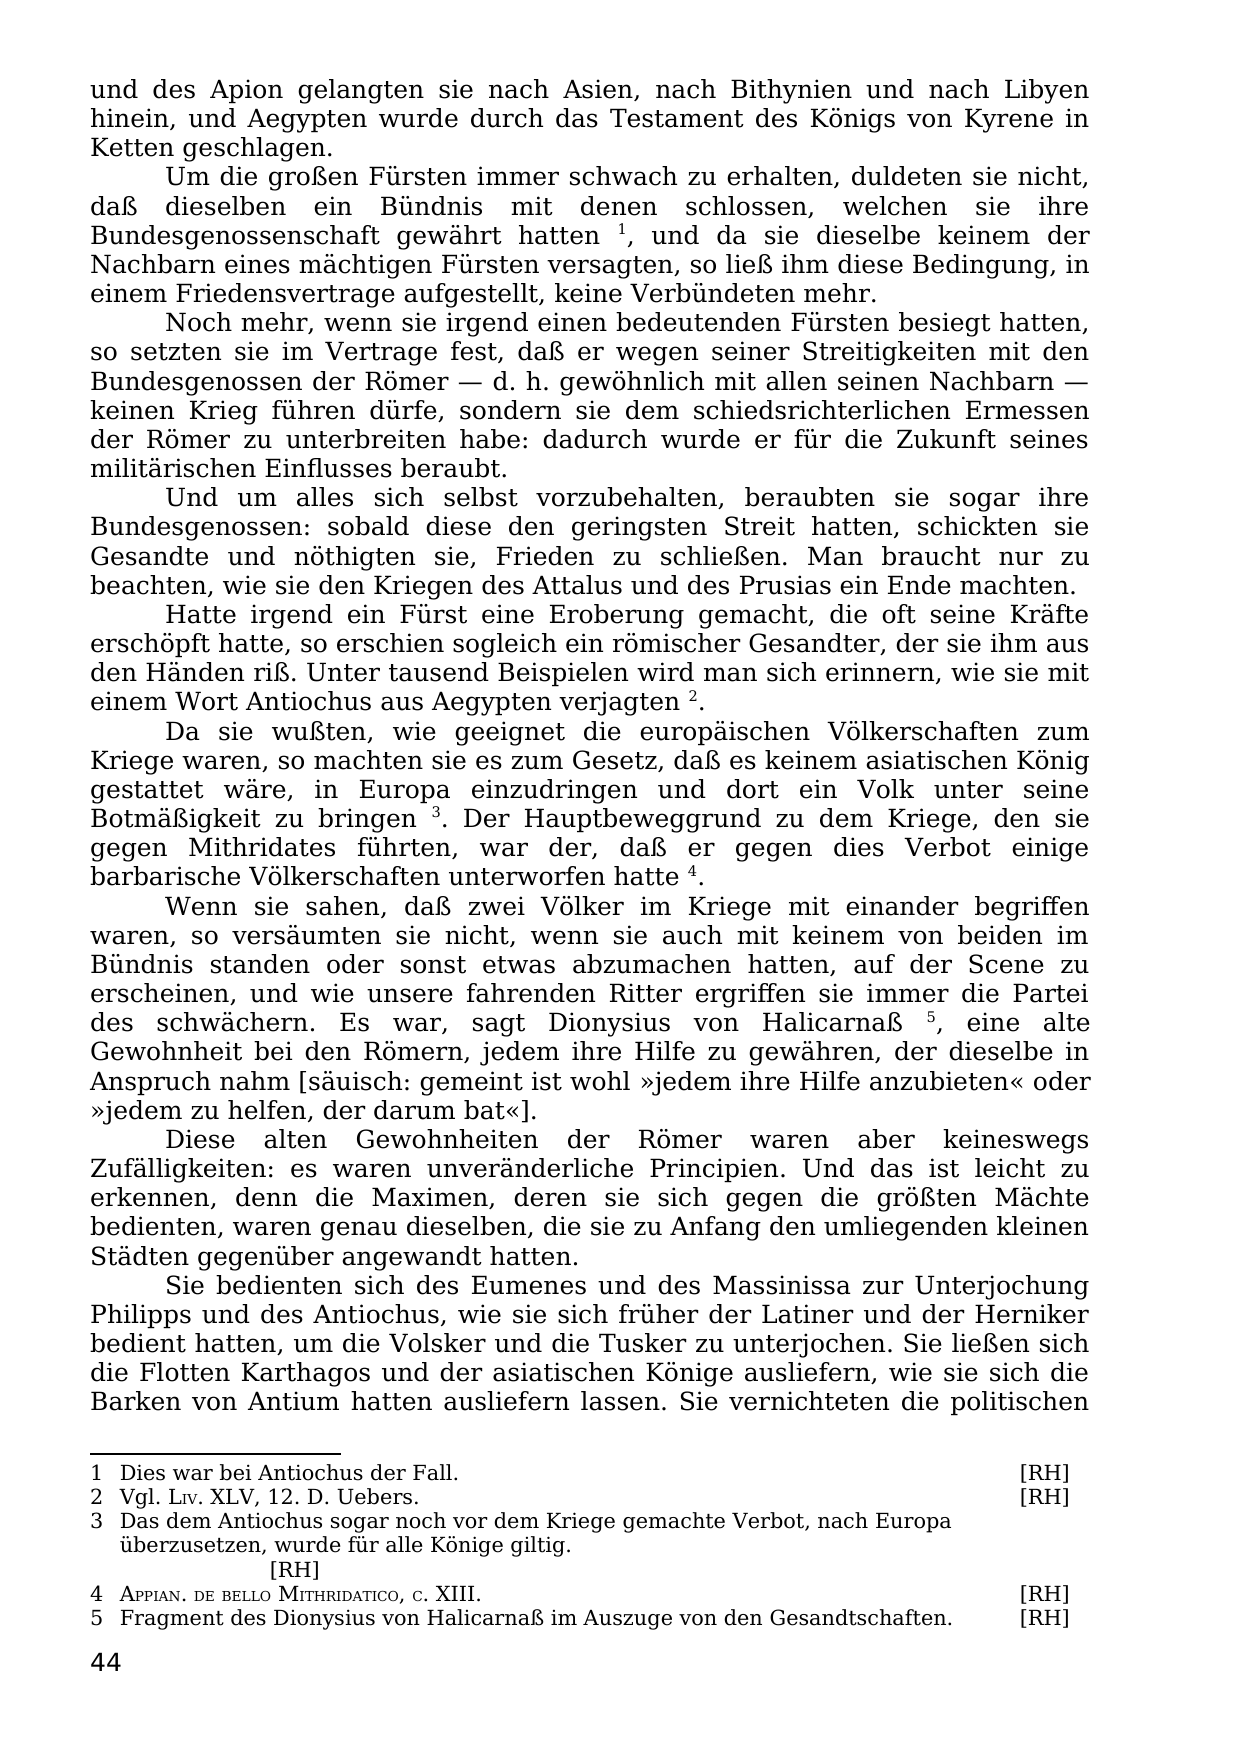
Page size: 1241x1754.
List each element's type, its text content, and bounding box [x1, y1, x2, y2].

text Wenn sie sahen, daß zwei Völker im Kriege mit einander begriffen waren, so versäumten sie nicht, wenn sie auch mit keinem von beiden im Bündnis standen oder sonst etwas abzumachen hatten, auf der Scene zu erscheinen, und wie unsere fahrenden Ritter ergriffen sie immer die Partei des schwächern. Es war, sagt Dionysius von Halicarnaß , eine alte Gewohnheit bei den Römern, jedem ihre Hilfe zu gewähren, der dieselbe in Anspruch nahm [säuisch: gemeint ist wohl »jedem ihre Hilfe anzubieten« oder »jedem zu helfen, der darum bat«]. [90, 892, 1091, 1125]
text Zuweilen machten sie sich unter dem Vorwande der Erbfolge zu Gebietern eines Landes: durch die Testamente des Attalus, des Nikomedes und des Apion gelangten sie nach Asien, nach Bithynien und nach Libyen hinein, und Aegypten wurde durch das Testament des Königs von Kyrene in Ketten geschlagen. [90, 75, 1091, 162]
text Dies war bei Antiochus der Fall. [RH] [90, 1461, 1091, 1485]
text Um die großen Fürsten immer schwach zu erhalten, duldeten sie nicht, daß dieselben ein Bündnis mit denen schlossen, welchen sie ihre Bundesgenossenschaft gewährt hatten , und da sie dieselbe keinem der Nachbarn eines mächtigen Fürsten versagten, so ließ ihm diese Bedingung, in einem Friedensvertrage aufgestellt, keine Verbündeten mehr. [90, 162, 1091, 308]
text Fragment des Dionysius von Halicarnaß im Auszuge von den Gesandtschaften. [RH] [90, 1606, 1091, 1631]
text Das dem Antiochus sogar noch vor dem Kriege gemachte Verbot, nach Europa überzusetzen, wurde für alle Könige giltig. [RH] [90, 1509, 1091, 1582]
text Noch mehr, wenn sie irgend einen bedeutenden Fürsten besiegt hatten, so setzten sie im Vertrage fest, daß er wegen seiner Streitigkeiten mit den Bundesgenossen der Römer — d. h. gewöhnlich mit allen seinen Nachbarn — keinen Krieg führen dürfe, sondern sie dem schiedsrichterlichen Ermessen der Römer zu unterbreiten habe: dadurch wurde er für die Zukunft seines militärischen Einflusses beraubt. [90, 308, 1091, 483]
text Diese alten Gewohnheiten der Römer waren aber keineswegs Zufälligkeiten: es waren unveränderliche Principien. Und das ist leicht zu erkennen, denn die Maximen, deren sie sich gegen die größten Mächte bedienten, waren genau dieselben, die sie zu Anfang den umliegenden kleinen Städten gegenüber angewandt hatten. [90, 1125, 1091, 1271]
text Und um alles sich selbst vorzubehalten, beraubten sie sogar ihre Bundesgenossen: sobald diese den geringsten Streit hatten, schickten sie Gesandte und nöthigten sie, Frieden zu schließen. Man braucht nur zu beachten, wie sie den Kriegen des Attalus und des Prusias ein Ende machten. [90, 483, 1091, 600]
text Vgl. Liv. XLV, 12. D. Uebers. [RH] [90, 1485, 1091, 1509]
text Appian. de bello Mithridatico, c. XIII. [RH] [90, 1582, 1091, 1606]
text Hatte irgend ein Fürst eine Eroberung gemacht, die oft seine Kräfte erschöpft hatte, so erschien sogleich ein römischer Gesandter, der sie ihm aus den Händen riß. Unter tausend Beispielen wird man sich erinnern, wie sie mit einem Wort Antiochus aus Aegypten verjagten . [90, 600, 1091, 717]
text Da sie wußten, wie geeignet die europäischen Völkerschaften zum Kriege waren, so machten sie es zum Gesetz, daß es keinem asiatischen König gestattet wäre, in Europa einzudringen und dort ein Volk unter seine Botmäßigkeit zu bringen . Der Hauptbeweggrund zu dem Kriege, den sie gegen Mithridates führten, war der, daß er gegen dies Verbot einige barbarische Völkerschaften unterworfen hatte . [90, 717, 1091, 892]
text Sie bedienten sich des Eumenes und des Massinissa zur Unterjochung Philipps und des Antiochus, wie sie sich früher der Latiner und der Herniker bedient hatten, um die Volsker und die Tusker zu unterjochen. Sie ließen sich die Flotten Karthagos und der asiatischen Könige ausliefern, wie sie sich die Barken von Antium hatten ausliefern lassen. Sie vernichteten die politischen [90, 1271, 1091, 1417]
